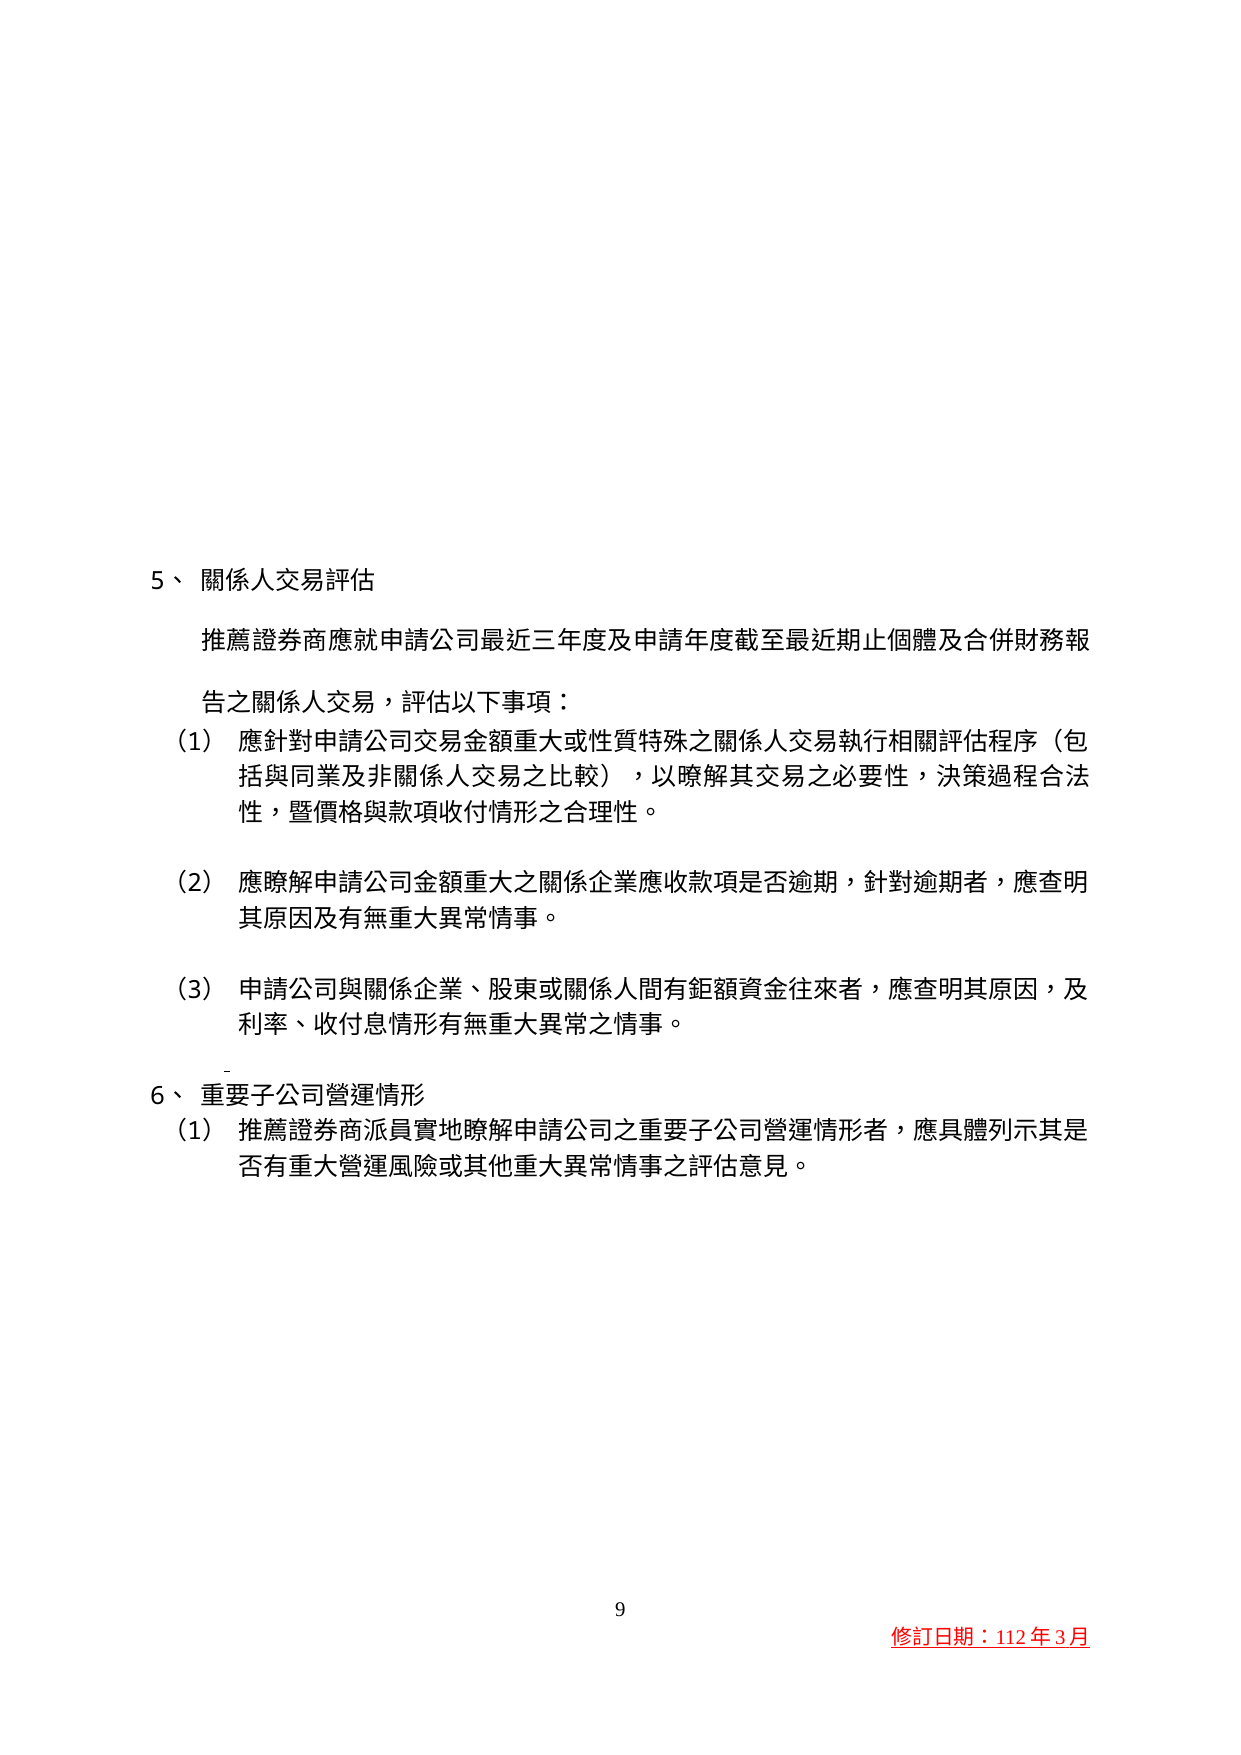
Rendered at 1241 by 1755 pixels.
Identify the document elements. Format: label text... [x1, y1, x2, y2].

list 應瞭解申請公司金額重大之關係企業應收款項是否逾期，針對逾期者，應查明其原因及有無重大異常情事。 [162, 863, 1090, 934]
list 推薦證券商派員實地瞭解申請公司之重要子公司營運情形者，應具體列示其是否有重大營運風險或其他重大異常情事之評估意見。 [162, 1111, 1090, 1182]
list 申請公司與關係企業、股東或關係人間有鉅額資金往來者，應查明其原因，及利率、收付息情形有無重大異常之情事。 [162, 970, 1090, 1041]
list 應針對申請公司交易金額重大或性質特殊之關係人交易執行相關評估程序（包括與同業及非關係人交易之比較），以暸解其交易之必要性，決策過程合法性，暨價格與款項收付情形之合理性。 [162, 722, 1090, 828]
text 推薦證券商應就申請公司最近三年度及申請年度截至最近期止個體及合併財務報告之關係人交易，評估以下事項： [201, 597, 1090, 722]
list 重要子公司營運情形 [150, 1076, 1090, 1111]
list 關係人交易評估 [150, 561, 1090, 597]
